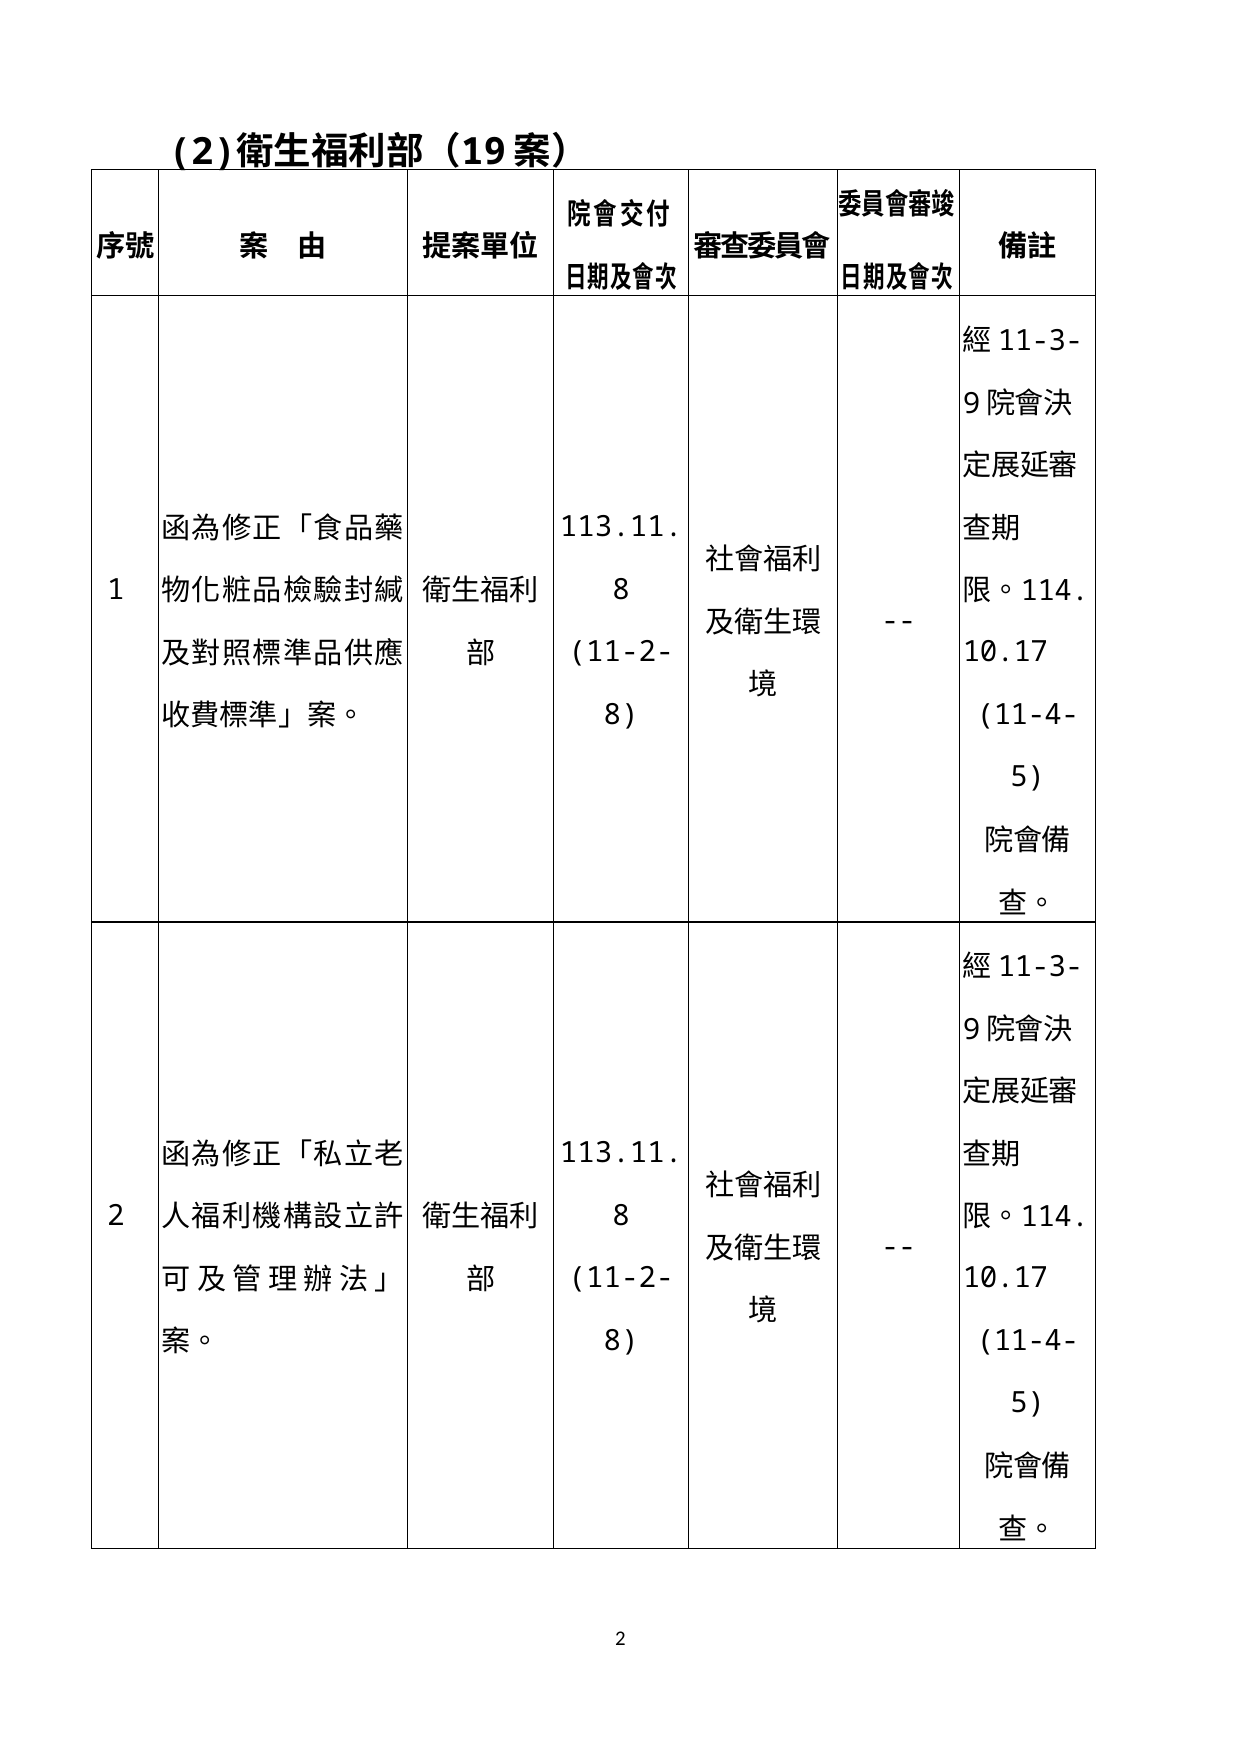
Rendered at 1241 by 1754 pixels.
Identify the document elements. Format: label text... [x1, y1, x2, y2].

table_header 提案單位 [408, 170, 553, 295]
table_cell 經11-3-9院會決定展延審查期限。114.10.17 (11-4-5) 院會備查。 [960, 296, 1095, 921]
table_cell 函為修正「食品藥物化粧品檢驗封緘及對照標準品供應收費標準」案。 [159, 296, 407, 921]
table_header 序號 [92, 170, 158, 295]
table_header 備註 [960, 170, 1095, 295]
table_header 審查委員會 [689, 170, 837, 295]
table_cell -- [838, 296, 959, 921]
table_header 院會交付 日期及會次 [554, 170, 688, 295]
table_cell 函為修正「私立老人福利機構設立許可及管理辦法」案。 [159, 923, 407, 1547]
table_cell 衛生福利部 [408, 923, 553, 1547]
table_header 委員會審竣 日期及會次 [838, 170, 959, 295]
table_cell -- [838, 923, 959, 1547]
table_cell [92, 296, 158, 921]
table_header 案 由 [159, 170, 407, 295]
table_cell 113.11.8 (11-2-8) [554, 296, 688, 921]
table_cell 113.11.8 (11-2-8) [554, 923, 688, 1547]
table_cell 社會福利及衛生環境 [689, 923, 837, 1547]
table_cell 社會福利及衛生環境 [689, 296, 837, 921]
table_cell 經11-3-9院會決定展延審查期限。114.10.17 (11-4-5) 院會備查。 [960, 923, 1095, 1547]
table_cell [92, 923, 158, 1547]
subtitle 衛生福利部（19案） [168, 107, 1122, 169]
table_cell 衛生福利部 [408, 296, 553, 921]
